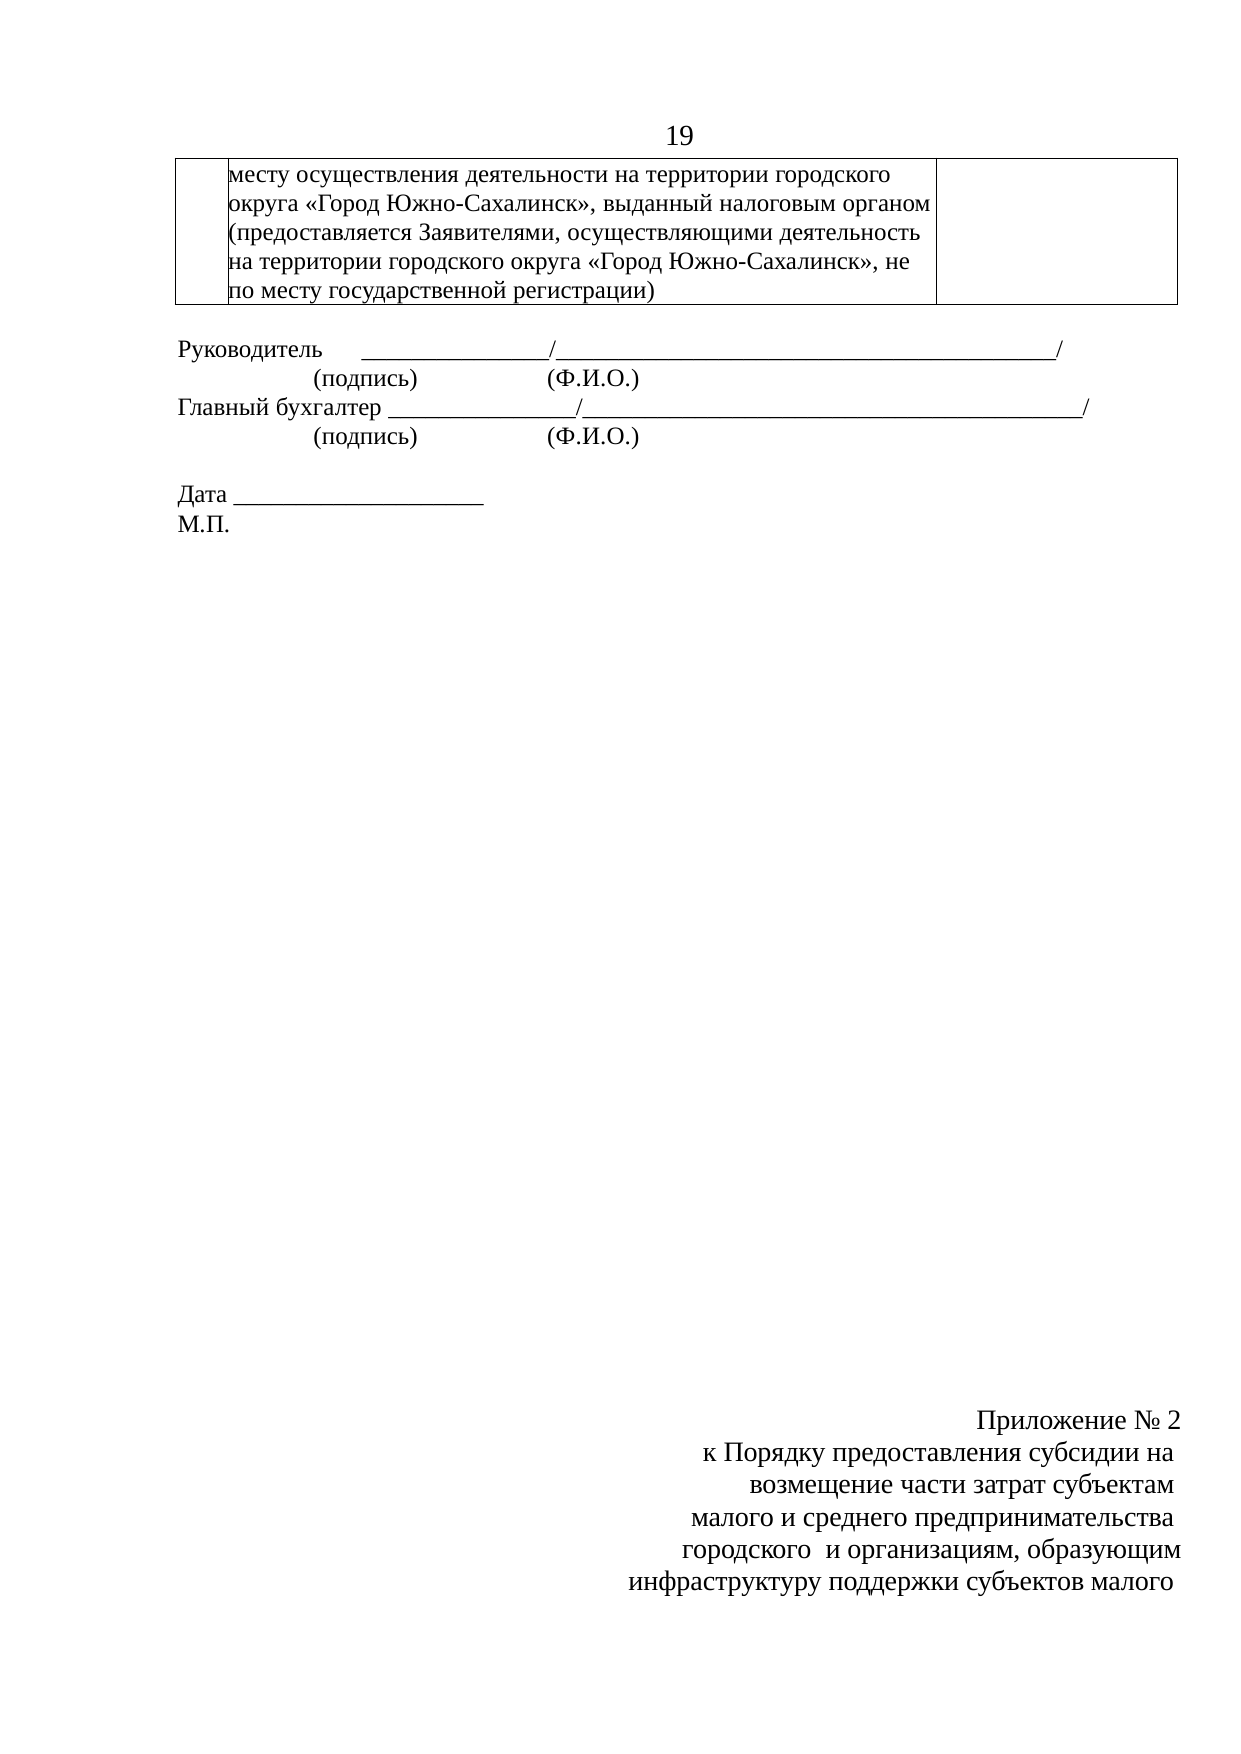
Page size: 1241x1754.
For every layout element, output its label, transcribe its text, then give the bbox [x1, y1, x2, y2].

text возмещение части затрат субъектам [177, 1468, 1181, 1500]
text малого и среднего предпринимательства [177, 1500, 1181, 1532]
text Руководитель _______________/________________________________________/ [177, 334, 1181, 363]
text (подпись) (Ф.И.О.) [177, 421, 1181, 450]
table_cell [176, 159, 228, 304]
text (подпись) (Ф.И.О.) [177, 363, 1181, 392]
text к Порядку предоставления субсидии на [177, 1436, 1181, 1468]
text инфраструктуру поддержки субъектов малого [177, 1564, 1181, 1596]
text Главный бухгалтер _______________/________________________________________/ [177, 392, 1181, 421]
text Дата ____________________ [177, 479, 1181, 508]
table_cell [937, 159, 1177, 304]
text Приложение № 2 [177, 1404, 1181, 1436]
table_cell месту осуществления деятельности на территории городского округа «Город Южно-Сахалинск», выданный налоговым органом (предоставляется Заявителями, осуществляющими деятельность на территории городского округа «Город Южно-Сахалинск», не по месту государственной регистрации) [229, 159, 936, 304]
text городского и организациям, образующим [177, 1532, 1181, 1564]
text М.П. [177, 508, 1181, 537]
